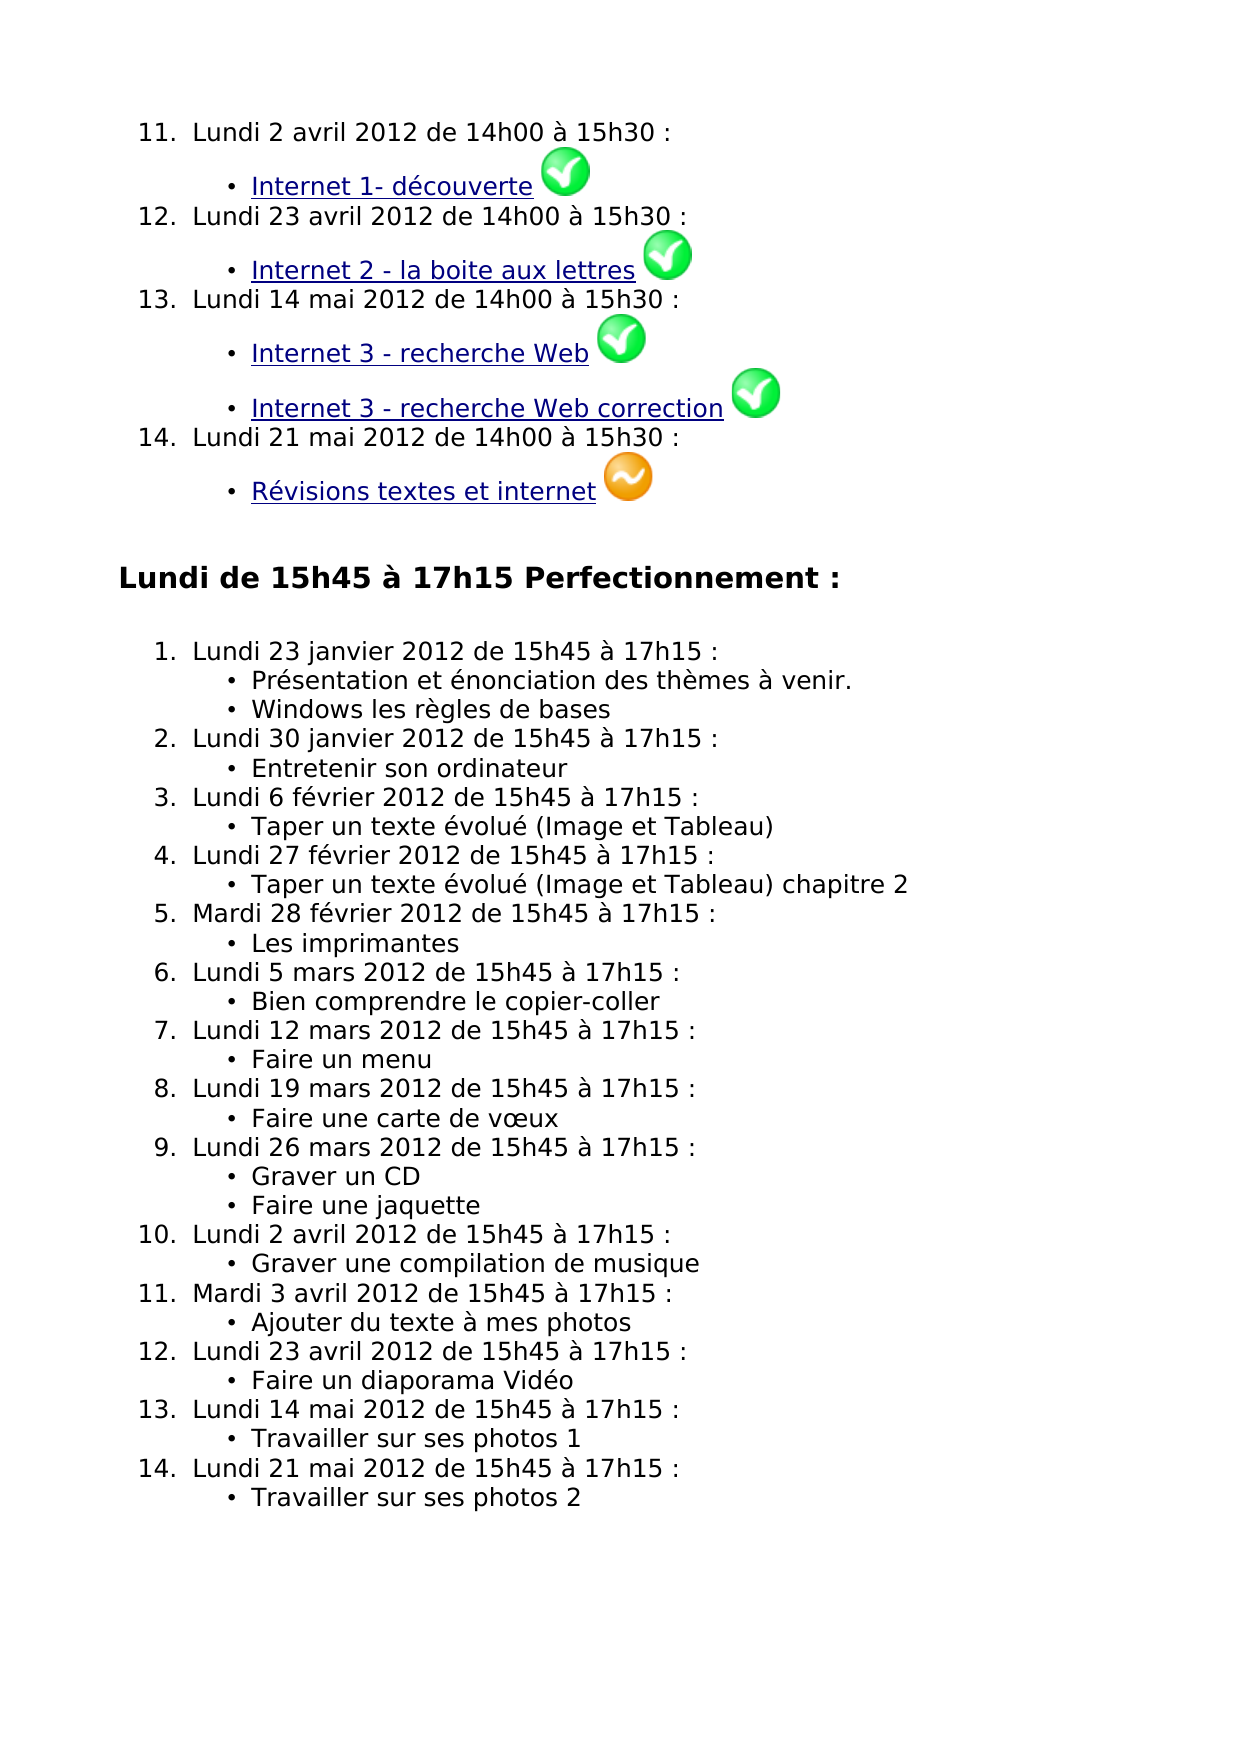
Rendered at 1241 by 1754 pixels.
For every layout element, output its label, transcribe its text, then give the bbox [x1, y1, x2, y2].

list Lundi 2 avril 2012 de 14h00 à 15h30 : [177, 118, 1122, 147]
list Mardi 28 février 2012 de 15h45 à 17h15 : [177, 899, 1122, 929]
list Mardi 3 avril 2012 de 15h45 à 17h15 : [177, 1279, 1122, 1308]
list Faire une jaquette [236, 1191, 1122, 1220]
list Lundi 5 mars 2012 de 15h45 à 17h15 : [177, 958, 1122, 987]
list Faire un menu [236, 1045, 1122, 1074]
list Lundi 19 mars 2012 de 15h45 à 17h15 : [177, 1074, 1122, 1104]
list Internet 3 - recherche Web correction [236, 369, 1122, 423]
list Révisions textes et internet [236, 452, 1122, 507]
list Entretenir son ordinateur [236, 754, 1122, 783]
list Lundi 27 février 2012 de 15h45 à 17h15 : [177, 841, 1122, 870]
picture [731, 368, 781, 418]
list Travailler sur ses photos 1 [236, 1424, 1122, 1454]
list Taper un texte évolué (Image et Tableau) [236, 812, 1122, 841]
list Internet 1- découverte [236, 147, 1122, 202]
picture [643, 230, 692, 280]
list Lundi 14 mai 2012 de 15h45 à 17h15 : [177, 1395, 1122, 1424]
picture [541, 147, 590, 196]
list Les imprimantes [236, 929, 1122, 958]
subtitle Lundi de 15h45 à 17h15 Perfectionnement : [118, 561, 1122, 595]
list Lundi 14 mai 2012 de 14h00 à 15h30 : [177, 285, 1122, 314]
list Lundi 21 mai 2012 de 15h45 à 17h15 : [177, 1454, 1122, 1483]
list Lundi 23 avril 2012 de 15h45 à 17h15 : [177, 1337, 1122, 1366]
list Windows les règles de bases [236, 695, 1122, 724]
list Lundi 26 mars 2012 de 15h45 à 17h15 : [177, 1133, 1122, 1162]
list Taper un texte évolué (Image et Tableau) chapitre 2 [236, 870, 1122, 899]
picture [604, 452, 653, 501]
list Lundi 23 avril 2012 de 14h00 à 15h30 : [177, 202, 1122, 231]
list Faire une carte de vœux [236, 1104, 1122, 1133]
list Bien comprendre le copier-coller [236, 987, 1122, 1016]
list Graver une compilation de musique [236, 1249, 1122, 1279]
list Faire un diaporama Vidéo [236, 1366, 1122, 1395]
list Ajouter du texte à mes photos [236, 1308, 1122, 1337]
list Lundi 6 février 2012 de 15h45 à 17h15 : [177, 783, 1122, 812]
list Lundi 12 mars 2012 de 15h45 à 17h15 : [177, 1016, 1122, 1045]
list Lundi 21 mai 2012 de 14h00 à 15h30 : [177, 423, 1122, 452]
list Graver un CD [236, 1162, 1122, 1191]
list Lundi 30 janvier 2012 de 15h45 à 17h15 : [177, 724, 1122, 754]
list Lundi 23 janvier 2012 de 15h45 à 17h15 : [177, 637, 1122, 666]
list Présentation et énonciation des thèmes à venir. [236, 666, 1122, 695]
picture [597, 314, 646, 363]
list Travailler sur ses photos 2 [236, 1483, 1122, 1512]
list Internet 2 - la boite aux lettres [236, 231, 1122, 285]
list Internet 3 - recherche Web [236, 314, 1122, 369]
list Lundi 2 avril 2012 de 15h45 à 17h15 : [177, 1220, 1122, 1249]
